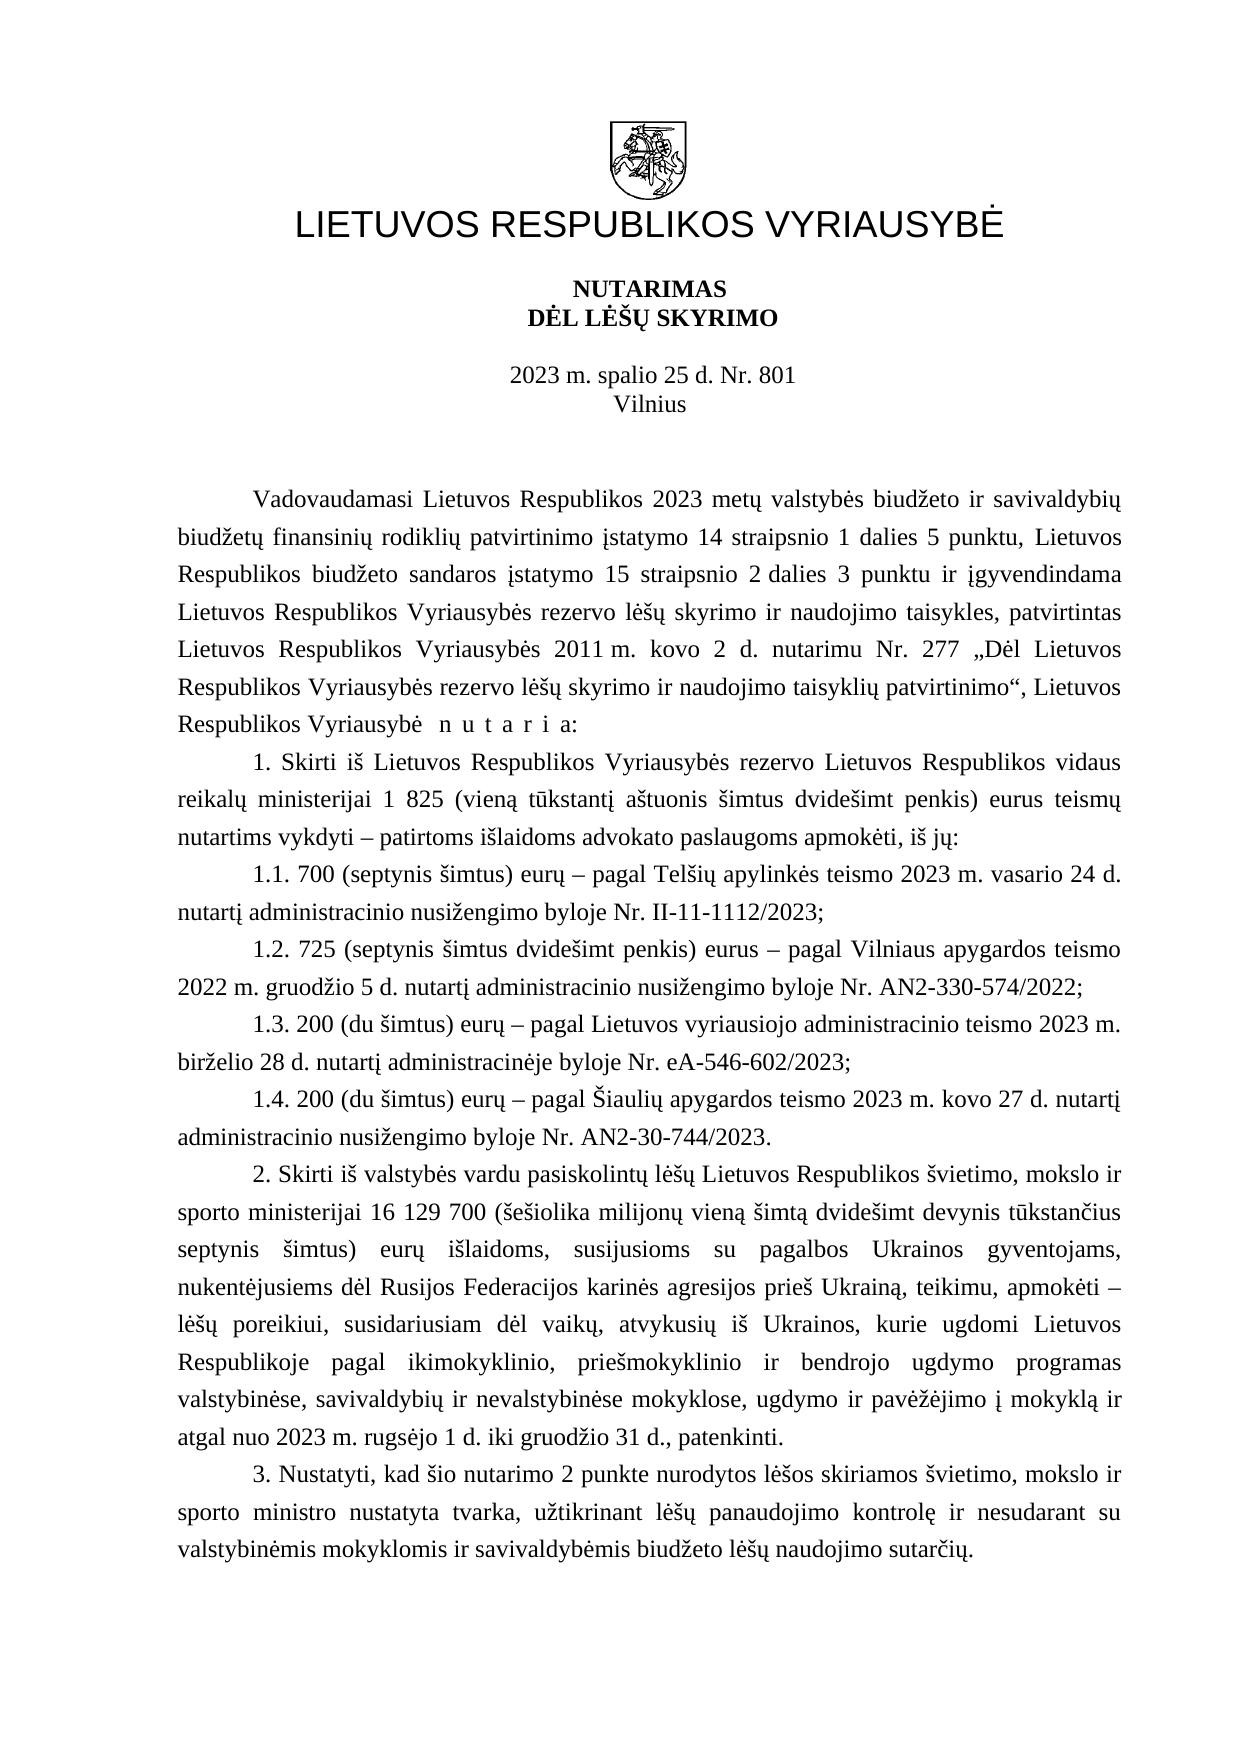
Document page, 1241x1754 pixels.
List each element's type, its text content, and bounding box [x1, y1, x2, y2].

text DĖL LĖŠŲ SKYRIMO [177, 303, 1122, 332]
text 1.4. 200 (du šimtus) eurų – pagal Šiaulių apygardos teismo 2023 m. kovo 27 d. nutartį administracinio nusižengimo byloje Nr. AN2-30-744/2023. [177, 1076, 1122, 1151]
text 1. Skirti iš Lietuvos Respublikos Vyriausybės rezervo Lietuvos Respublikos vidaus reikalų ministerijai 1 825 (vieną tūkstantį aštuonis šimtus dvidešimt penkis) eurus teismų nutartims vykdyti – patirtoms išlaidoms advokato paslaugoms apmokėti, iš jų: [177, 738, 1122, 851]
text 1.1. 700 (septynis šimtus) eurų – pagal Telšių apylinkės teismo 2023 m. vasario 24 d. nutartį administracinio nusižengimo byloje Nr. II-11-1112/2023; [177, 851, 1122, 926]
text Lietuvos Respublikos Vyriausybė [177, 202, 1122, 246]
text 1.3. 200 (du šimtus) eurų – pagal Lietuvos vyriausiojo administracinio teismo 2023 m. birželio 28 d. nutartį administracinėje byloje Nr. eA-546-602/2023; [177, 1001, 1122, 1076]
text 2023 m. spalio 25 d. Nr. 801 [177, 361, 1122, 389]
text Vilnius [177, 389, 1122, 418]
text 2. Skirti iš valstybės vardu pasiskolintų lėšų Lietuvos Respublikos švietimo, mokslo ir sporto ministerijai 16 129 700 (šešiolika milijonų vieną šimtą dvidešimt devynis tūkstančius septynis šimtus) eurų išlaidoms, susijusioms su pagalbos Ukrainos gyventojams, nukentėjusiems dėl Rusijos Federacijos karinės agresijos prieš Ukrainą, teikimu, apmokėti – lėšų poreikiui, susidariusiam dėl vaikų, atvykusių iš Ukrainos, kurie ugdomi Lietuvos Respublikoje pagal ikimokyklinio, priešmokyklinio ir bendrojo ugdymo programas valstybinėse, savivaldybių ir nevalstybinėse mokyklose, ugdymo ir pavėžėjimo į mokyklą ir atgal nuo 2023 m. rugsėjo 1 d. iki gruodžio 31 d., patenkinti. [177, 1151, 1122, 1451]
text 1.2. 725 (septynis šimtus dvidešimt penkis) eurus – pagal Vilniaus apygardos teismo 2022 m. gruodžio 5 d. nutartį administracinio nusižengimo byloje Nr. AN2-330-574/2022; [177, 926, 1122, 1001]
text Vadovaudamasi Lietuvos Respublikos 2023 metų valstybės biudžeto ir savivaldybių biudžetų finansinių rodiklių patvirtinimo įstatymo 14 straipsnio 1 dalies 5 punktu, Lietuvos Respublikos biudžeto sandaros įstatymo 15 straipsnio 2 dalies 3 punktu ir įgyvendindama Lietuvos Respublikos Vyriausybės rezervo lėšų skyrimo ir naudojimo taisykles, patvirtintas Lietuvos Respublikos Vyriausybės 2011 m. kovo 2 d. nutarimu Nr. 277 „Dėl Lietuvos Respublikos Vyriausybės rezervo lėšų skyrimo ir naudojimo taisyklių patvirtinimo“, Lietuvos Respublikos Vyriausybė nutaria: [177, 476, 1122, 738]
text 3. Nustatyti, kad šio nutarimo 2 punkte nurodytos lėšos skiriamos švietimo, mokslo ir sporto ministro nustatyta tvarka, užtikrinant lėšų panaudojimo kontrolę ir nesudarant su valstybinėmis mokyklomis ir savivaldybėmis biudžeto lėšų naudojimo sutarčių. [177, 1451, 1122, 1563]
text NUTARIMAS [177, 274, 1122, 303]
